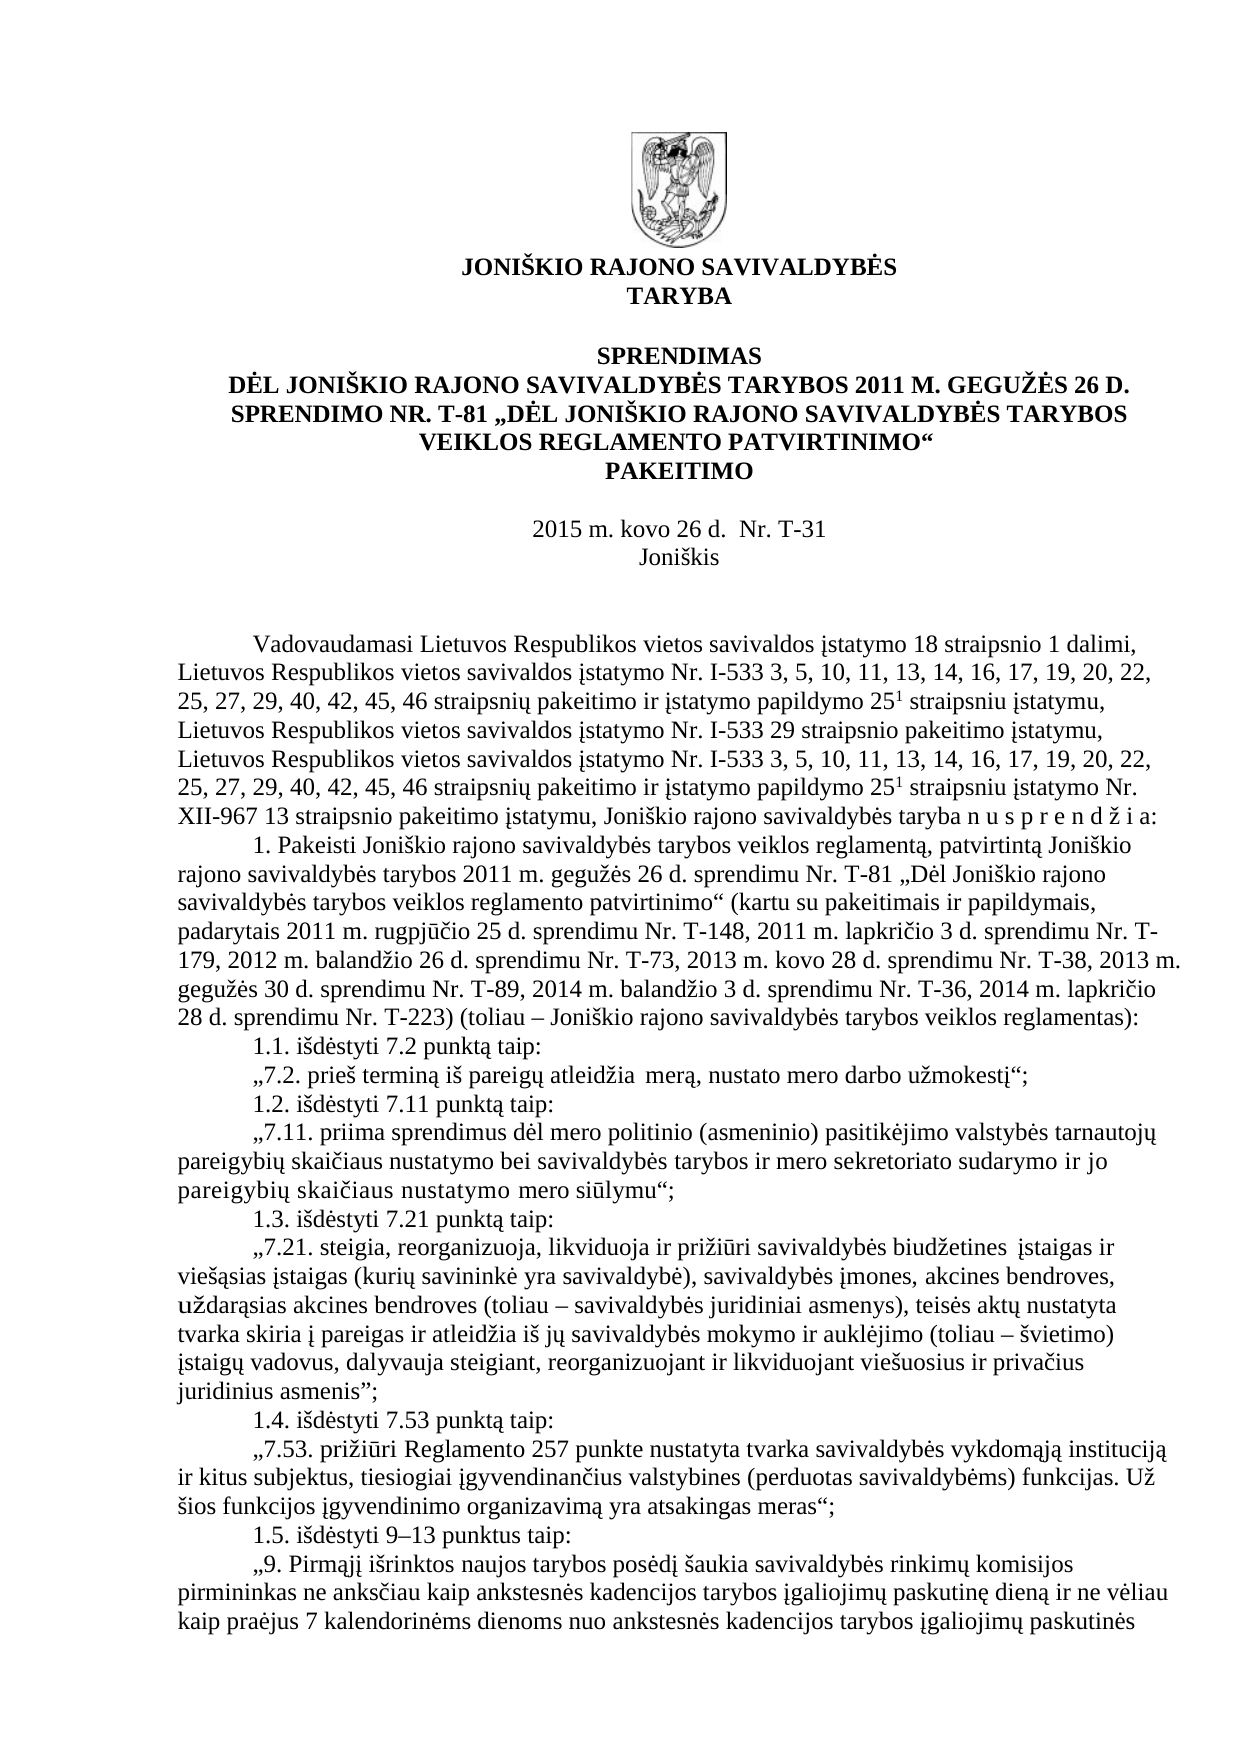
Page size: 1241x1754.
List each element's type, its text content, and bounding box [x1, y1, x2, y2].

text „7.53. prižiūri Reglamento 257 punkte nustatyta tvarka savivaldybės vykdomąją instituciją ir kitus subjektus, tiesiogiai įgyvendinančius valstybines (perduotas savivaldybėms) funkcijas. Už šios funkcijos įgyvendinimo organizavimą yra atsakingas meras“; [177, 1434, 1183, 1520]
text PAKEITIMO [177, 456, 1181, 485]
text „9. Pirmąjį išrinktos naujos tarybos posėdį šaukia savivaldybės rinkimų komisijos pirmininkas ne anksčiau kaip ankstesnės kadencijos tarybos įgaliojimų paskutinę dieną ir ne vėliau kaip praėjus 7 kalendorinėms dienoms nuo ankstesnės kadencijos tarybos įgaliojimų paskutinės [177, 1549, 1183, 1635]
text Joniškis [177, 542, 1181, 571]
text 2015 m. kovo 26 d. Nr. T-31 [177, 514, 1181, 542]
text 1.4. išdėstyti 7.53 punktą taip: [177, 1405, 1183, 1434]
text 1.1. išdėstyti 7.2 punktą taip: [177, 1031, 1183, 1060]
text SPRENDIMAS [177, 341, 1181, 370]
text DĖL JONIŠKIO RAJONO SAVIVALDYBĖS TARYBOS 2011 M. GEGUŽĖS 26 D. SPRENDIMO NR. T-81 „DĖL JONIŠKIO RAJONO SAVIVALDYBĖS TARYBOS VEIKLOS REGLAMENTO PATVIRTINIMO“ [177, 370, 1181, 456]
text Joniškio rajono savivaldybės TARYBA [177, 252, 1181, 310]
text Vadovaudamasi Lietuvos Respublikos vietos savivaldos įstatymo 18 straipsnio 1 dalimi, Lietuvos Respublikos vietos savivaldos įstatymo Nr. I-533 3, 5, 10, 11, 13, 14, 16, 17, 19, 20, 22, 25, 27, 29, 40, 42, 45, 46 straipsnių pakeitimo ir įstatymo papildymo 251 straipsniu įstatymu, Lietuvos Respublikos vietos savivaldos įstatymo Nr. I-533 29 straipsnio pakeitimo įstatymu, Lietuvos Respublikos vietos savivaldos įstatymo Nr. I-533 3, 5, 10, 11, 13, 14, 16, 17, 19, 20, 22, 25, 27, 29, 40, 42, 45, 46 straipsnių pakeitimo ir įstatymo papildymo 251 straipsniu įstatymo Nr. XII-967 13 straipsnio pakeitimo įstatymu, Joniškio rajono savivaldybės taryba n u s p r e n d ž i a: [177, 629, 1181, 830]
text 1.3. išdėstyti 7.21 punktą taip: [177, 1204, 1183, 1232]
text 1. Pakeisti Joniškio rajono savivaldybės tarybos veiklos reglamentą, patvirtintą Joniškio rajono savivaldybės tarybos 2011 m. gegužės 26 d. sprendimu Nr. T-81 „Dėl Joniškio rajono savivaldybės tarybos veiklos reglamento patvirtinimo“ (kartu su pakeitimais ir papildymais, padarytais 2011 m. rugpjūčio 25 d. sprendimu Nr. T-148, 2011 m. lapkričio 3 d. sprendimu Nr. T-179, 2012 m. balandžio 26 d. sprendimu Nr. T-73, 2013 m. kovo 28 d. sprendimu Nr. T-38, 2013 m. gegužės 30 d. sprendimu Nr. T-89, 2014 m. balandžio 3 d. sprendimu Nr. T-36, 2014 m. lapkričio 28 d. sprendimu Nr. T-223) (toliau – Joniškio rajono savivaldybės tarybos veiklos reglamentas): [177, 830, 1183, 1031]
text 1.5. išdėstyti 9–13 punktus taip: [177, 1520, 1183, 1549]
text „7.21. steigia, reorganizuoja, likviduoja ir prižiūri savivaldybės biudžetines įstaigas ir viešąsias įstaigas (kurių savininkė yra savivaldybė), savivaldybės įmones, akcines bendroves, uždarąsias akcines bendroves (toliau – savivaldybės juridiniai asmenys), teisės aktų nustatyta tvarka skiria į pareigas ir atleidžia iš jų savivaldybės mokymo ir auklėjimo (toliau – švietimo) įstaigų vadovus, dalyvauja steigiant, reorganizuojant ir likviduojant viešuosius ir privačius juridinius asmenis”; [177, 1232, 1183, 1405]
text „7.11. priima sprendimus dėl mero politinio (asmeninio) pasitikėjimo valstybės tarnautojų pareigybių skaičiaus nustatymo bei savivaldybės tarybos ir mero sekretoriato sudarymo ir jo pareigybių skaičiaus nustatymo mero siūlymu“; [177, 1117, 1183, 1204]
text 1.2. išdėstyti 7.11 punktą taip: [177, 1089, 1183, 1117]
text „7.2. prieš terminą iš pareigų atleidžia merą, nustato mero darbo užmokestį“; [177, 1060, 1183, 1089]
